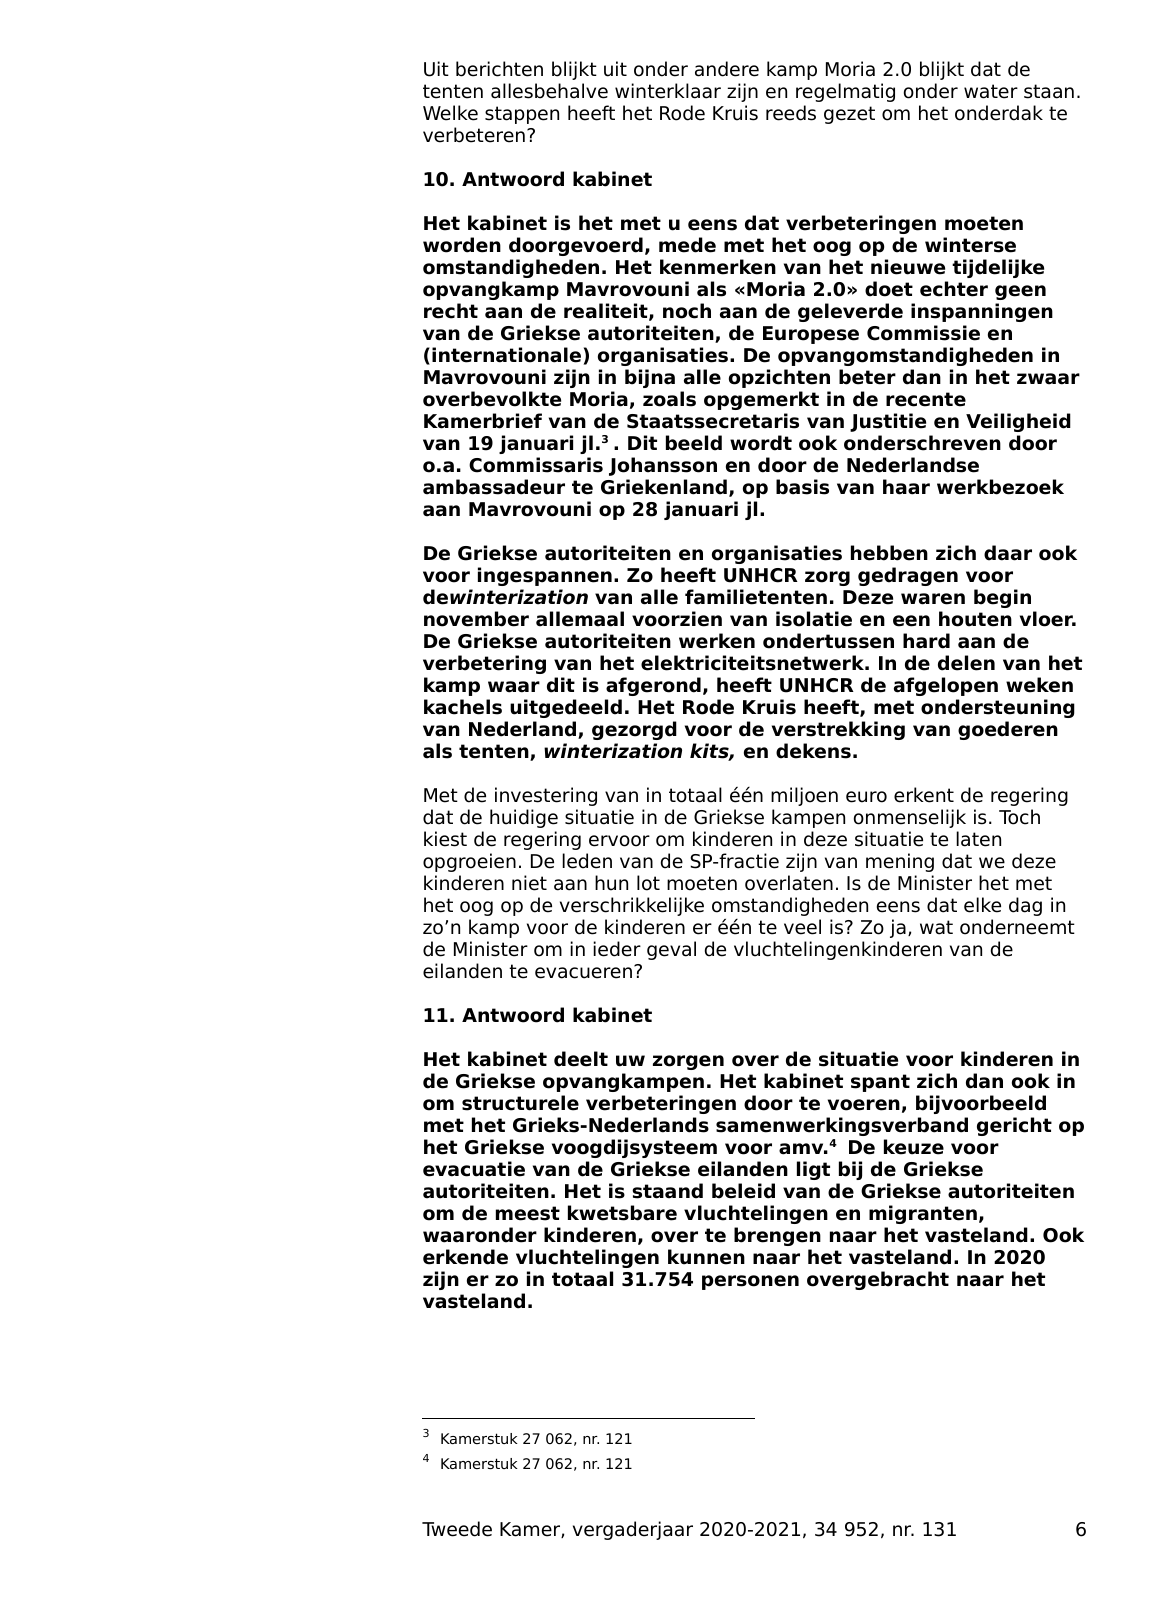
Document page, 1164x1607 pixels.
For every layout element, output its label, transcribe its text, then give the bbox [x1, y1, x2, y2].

text De Griekse autoriteiten en organisaties hebben zich daar ook voor ingespannen. Zo heeft UNHCR zorg gedragen voor dewinterization van alle familietenten. Deze waren begin november allemaal voorzien van isolatie en een houten vloer. De Griekse autoriteiten werken ondertussen hard aan de verbetering van het elektriciteitsnetwerk. In de delen van het kamp waar dit is afgerond, heeft UNHCR de afgelopen weken kachels uitgedeeld. Het Rode Kruis heeft, met ondersteuning van Nederland, gezorgd voor de verstrekking van goederen als tenten, winterization kits, en dekens. [422, 543, 1087, 763]
text Het kabinet is het met u eens dat verbeteringen moeten worden doorgevoerd, mede met het oog op de winterse omstandigheden. Het kenmerken van het nieuwe tijdelijke opvangkamp Mavrovouni als «Moria 2.0» doet echter geen recht aan de realiteit, noch aan de geleverde inspanningen van de Griekse autoriteiten, de Europese Commissie en (internationale) organisaties. De opvangomstandigheden in Mavrovouni zijn in bijna alle opzichten beter dan in het zwaar overbevolkte Moria, zoals opgemerkt in de recente Kamerbrief van de Staatssecretaris van Justitie en Veiligheid van 19 januari jl.. Dit beeld wordt ook onderschreven door o.a. Commissaris Johansson en door de Nederlandse ambassadeur te Griekenland, op basis van haar werkbezoek aan Mavrovouni op 28 januari jl. [422, 213, 1087, 521]
text Met de investering van in totaal één miljoen euro erkent de regering dat de huidige situatie in de Griekse kampen onmenselijk is. Toch kiest de regering ervoor om kinderen in deze situatie te laten opgroeien. De leden van de SP-fractie zijn van mening dat we deze kinderen niet aan hun lot moeten overlaten. Is de Minister het met het oog op de verschrikkelijke omstandigheden eens dat elke dag in zo’n kamp voor de kinderen er één te veel is? Zo ja, wat onderneemt de Minister om in ieder geval de vluchtelingenkinderen van de eilanden te evacueren? [422, 785, 1087, 983]
text Kamerstuk 27 062, nr. 121 [422, 1427, 1087, 1449]
subtitle 11. Antwoord kabinet [422, 1005, 1087, 1027]
subtitle 10. Antwoord kabinet [422, 169, 1087, 191]
text Kamerstuk 27 062, nr. 121 [422, 1452, 1087, 1474]
text Uit berichten blijkt uit onder andere kamp Moria 2.0 blijkt dat de tenten allesbehalve winterklaar zijn en regelmatig onder water staan. Welke stappen heeft het Rode Kruis reeds gezet om het onderdak te verbeteren? [422, 59, 1087, 147]
text Het kabinet deelt uw zorgen over de situatie voor kinderen in de Griekse opvangkampen. Het kabinet spant zich dan ook in om structurele verbeteringen door te voeren, bijvoorbeeld met het Grieks-Nederlands samenwerkingsverband gericht op het Griekse voogdijsysteem voor amv. De keuze voor evacuatie van de Griekse eilanden ligt bij de Griekse autoriteiten. Het is staand beleid van de Griekse autoriteiten om de meest kwetsbare vluchtelingen en migranten, waaronder kinderen, over te brengen naar het vasteland. Ook erkende vluchtelingen kunnen naar het vasteland. In 2020 zijn er zo in totaal 31.754 personen overgebracht naar het vasteland. [422, 1049, 1087, 1313]
